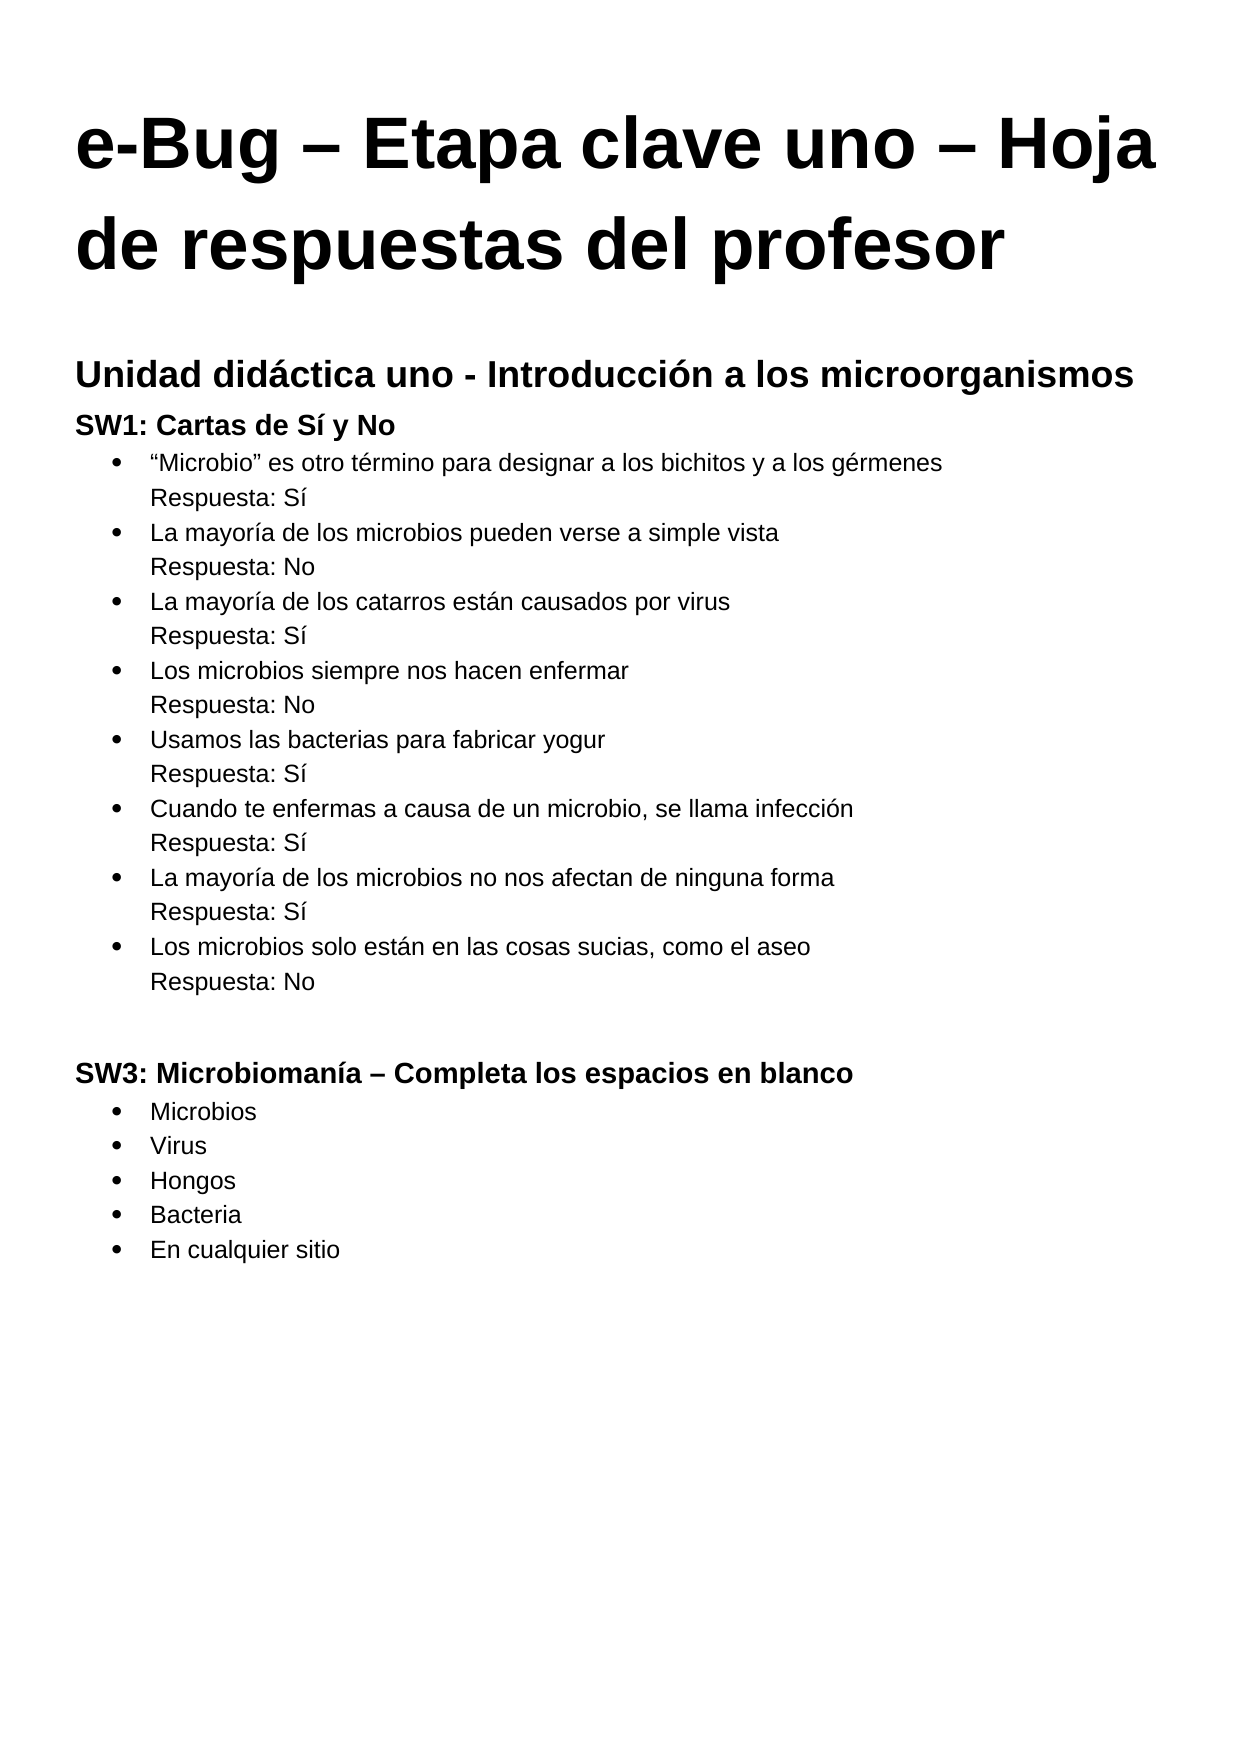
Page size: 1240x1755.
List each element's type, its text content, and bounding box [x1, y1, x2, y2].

list Los microbios solo están en las cosas sucias, como el aseo [112, 932, 1164, 961]
list Usamos las bacterias para fabricar yogur [112, 725, 1164, 753]
list Cuando te enfermas a causa de un microbio, se llama infección [112, 794, 1164, 823]
list Bacteria [112, 1200, 1164, 1229]
list Respuesta: No [150, 690, 1164, 719]
subtitle e-Bug – Etapa clave uno – Hoja de respuestas del profesor [75, 100, 1164, 284]
list En cualquier sitio [112, 1235, 1164, 1264]
list Respuesta: Sí [150, 828, 1164, 857]
list La mayoría de los microbios no nos afectan de ninguna forma [112, 863, 1164, 892]
list Hongos [112, 1166, 1164, 1194]
list “Microbio” es otro término para designar a los bichitos y a los gérmenes [112, 448, 1164, 477]
list Respuesta: No [150, 966, 1164, 995]
subtitle SW3: Microbiomanía – Completa los espacios en blanco [75, 1056, 1164, 1090]
list Virus [112, 1131, 1164, 1160]
subtitle Unidad didáctica uno - Introducción a los microorganismos [75, 352, 1164, 396]
list Respuesta: No [150, 552, 1164, 581]
subtitle SW1: Cartas de Sí y No [75, 408, 1164, 442]
list Respuesta: Sí [150, 759, 1164, 788]
list Microbios [112, 1096, 1164, 1125]
list La mayoría de los microbios pueden verse a simple vista [112, 517, 1164, 546]
list Los microbios siempre nos hacen enfermar [112, 656, 1164, 684]
list Respuesta: Sí [150, 897, 1164, 926]
list La mayoría de los catarros están causados por virus [112, 587, 1164, 615]
list Respuesta: Sí [150, 621, 1164, 650]
text Respuesta: Sí [75, 483, 1164, 512]
